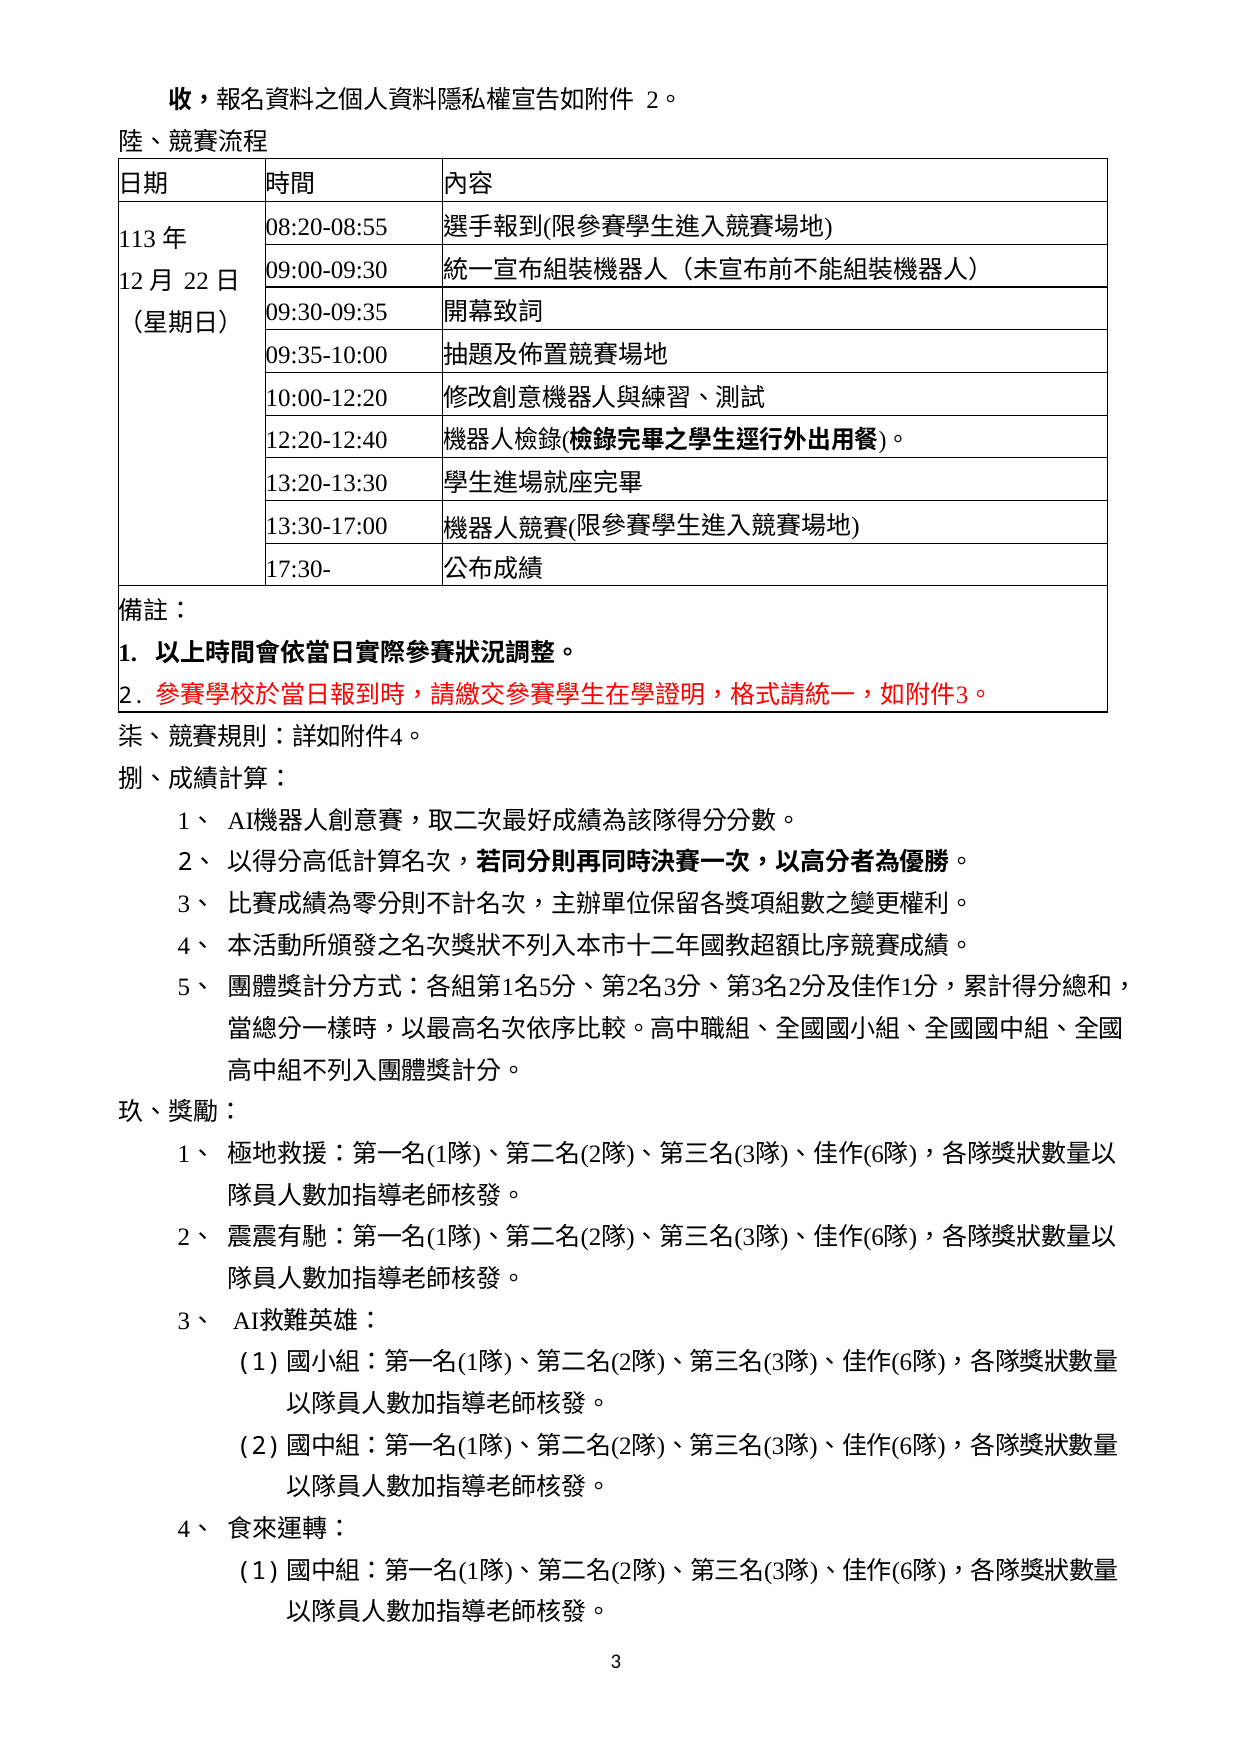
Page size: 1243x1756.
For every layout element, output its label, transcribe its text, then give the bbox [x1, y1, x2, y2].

table_cell 備註： 以上時間會依當日實際參賽狀況調整。 參賽學校於當日報到時，請繳交參賽學生在學證明，格式請統一，如附件3。 [119, 586, 1107, 711]
table_cell 08:20-08:55 [266, 202, 442, 244]
table_cell 113 年 12 月 22 日 （星期日） [119, 202, 265, 585]
table_cell 公布成績 [443, 544, 1107, 585]
table_cell 17:30- [266, 544, 442, 585]
list 國中組：第一名(1隊)、第二名(2隊)、第三名(3隊)、佳作(6隊)，各隊獎狀數量以隊員人數加指導老師核發。 [236, 1546, 1124, 1629]
table_cell 10:00-12:20 [266, 373, 442, 414]
list 團體獎計分方式：各組第1名5分、第2名3分、第3名2分及佳作1分，累計得分總和，當總分一樣時，以最高名次依序比較。高中職組、全國國小組、全國國中組、全國高中組不列入團體獎計分。 [177, 962, 1124, 1087]
table_cell 12:20-12:40 [266, 416, 442, 457]
table_cell 09:00-09:30 [266, 245, 442, 286]
table_cell 開幕致詞 [443, 288, 1107, 329]
table_cell 抽題及佈置競賽場地 [443, 330, 1107, 372]
list AI機器人創意賽，取二次最好成績為該隊得分分數。 [177, 796, 1124, 837]
list 獎勵： [118, 1087, 1124, 1129]
table_cell 13:30-17:00 [266, 501, 442, 543]
list 成績計算： [118, 754, 1124, 796]
list 競賽流程 [118, 117, 1124, 158]
list 極地救援：第一名(1隊)、第二名(2隊)、第三名(3隊)、佳作(6隊)，各隊獎狀數量以隊員人數加指導老師核發。 [177, 1129, 1124, 1212]
list 震震有馳：第一名(1隊)、第二名(2隊)、第三名(3隊)、佳作(6隊)，各隊獎狀數量以隊員人數加指導老師核發。 [177, 1212, 1124, 1296]
table_header 內容 [443, 159, 1107, 201]
list 國小組：第一名(1隊)、第二名(2隊)、第三名(3隊)、佳作(6隊)，各隊獎狀數量以隊員人數加指導老師核發。 [236, 1337, 1124, 1421]
table_cell 學生進場就座完畢 [443, 458, 1107, 500]
list 競賽規則：詳如附件4。 [118, 712, 1124, 754]
table_cell 09:35-10:00 [266, 330, 442, 372]
table_header 日期 [119, 159, 265, 201]
table_cell 修改創意機器人與練習、測試 [443, 373, 1107, 414]
table_cell 選手報到(限參賽學生進入競賽場地) [443, 202, 1107, 244]
list 以得分高低計算名次，若同分則再同時決賽一次，以高分者為優勝。 [177, 837, 1124, 879]
table_cell 機器人檢錄(檢錄完畢之學生逕行外出用餐)。 [443, 416, 1107, 457]
list 比賽成績為零分則不計名次，主辦單位保留各獎項組數之變更權利。 [177, 879, 1124, 921]
list 國中組：第一名(1隊)、第二名(2隊)、第三名(3隊)、佳作(6隊)，各隊獎狀數量以隊員人數加指導老師核發。 [236, 1421, 1124, 1504]
table_header 時間 [266, 159, 442, 201]
list 收，報名資料之個人資料隱私權宣告如附件 2。 [118, 75, 1124, 117]
list 本活動所頒發之名次獎狀不列入本市十二年國教超額比序競賽成績。 [177, 921, 1124, 962]
list 食來運轉： [177, 1504, 1124, 1546]
table_cell 13:20-13:30 [266, 458, 442, 500]
table_cell 09:30-09:35 [266, 288, 442, 329]
table_cell 統一宣布組裝機器人（未宣布前不能組裝機器人） [443, 245, 1107, 286]
table_cell 機器人競賽(限參賽學生進入競賽場地) [443, 501, 1107, 543]
list AI救難英雄： [177, 1296, 1124, 1337]
